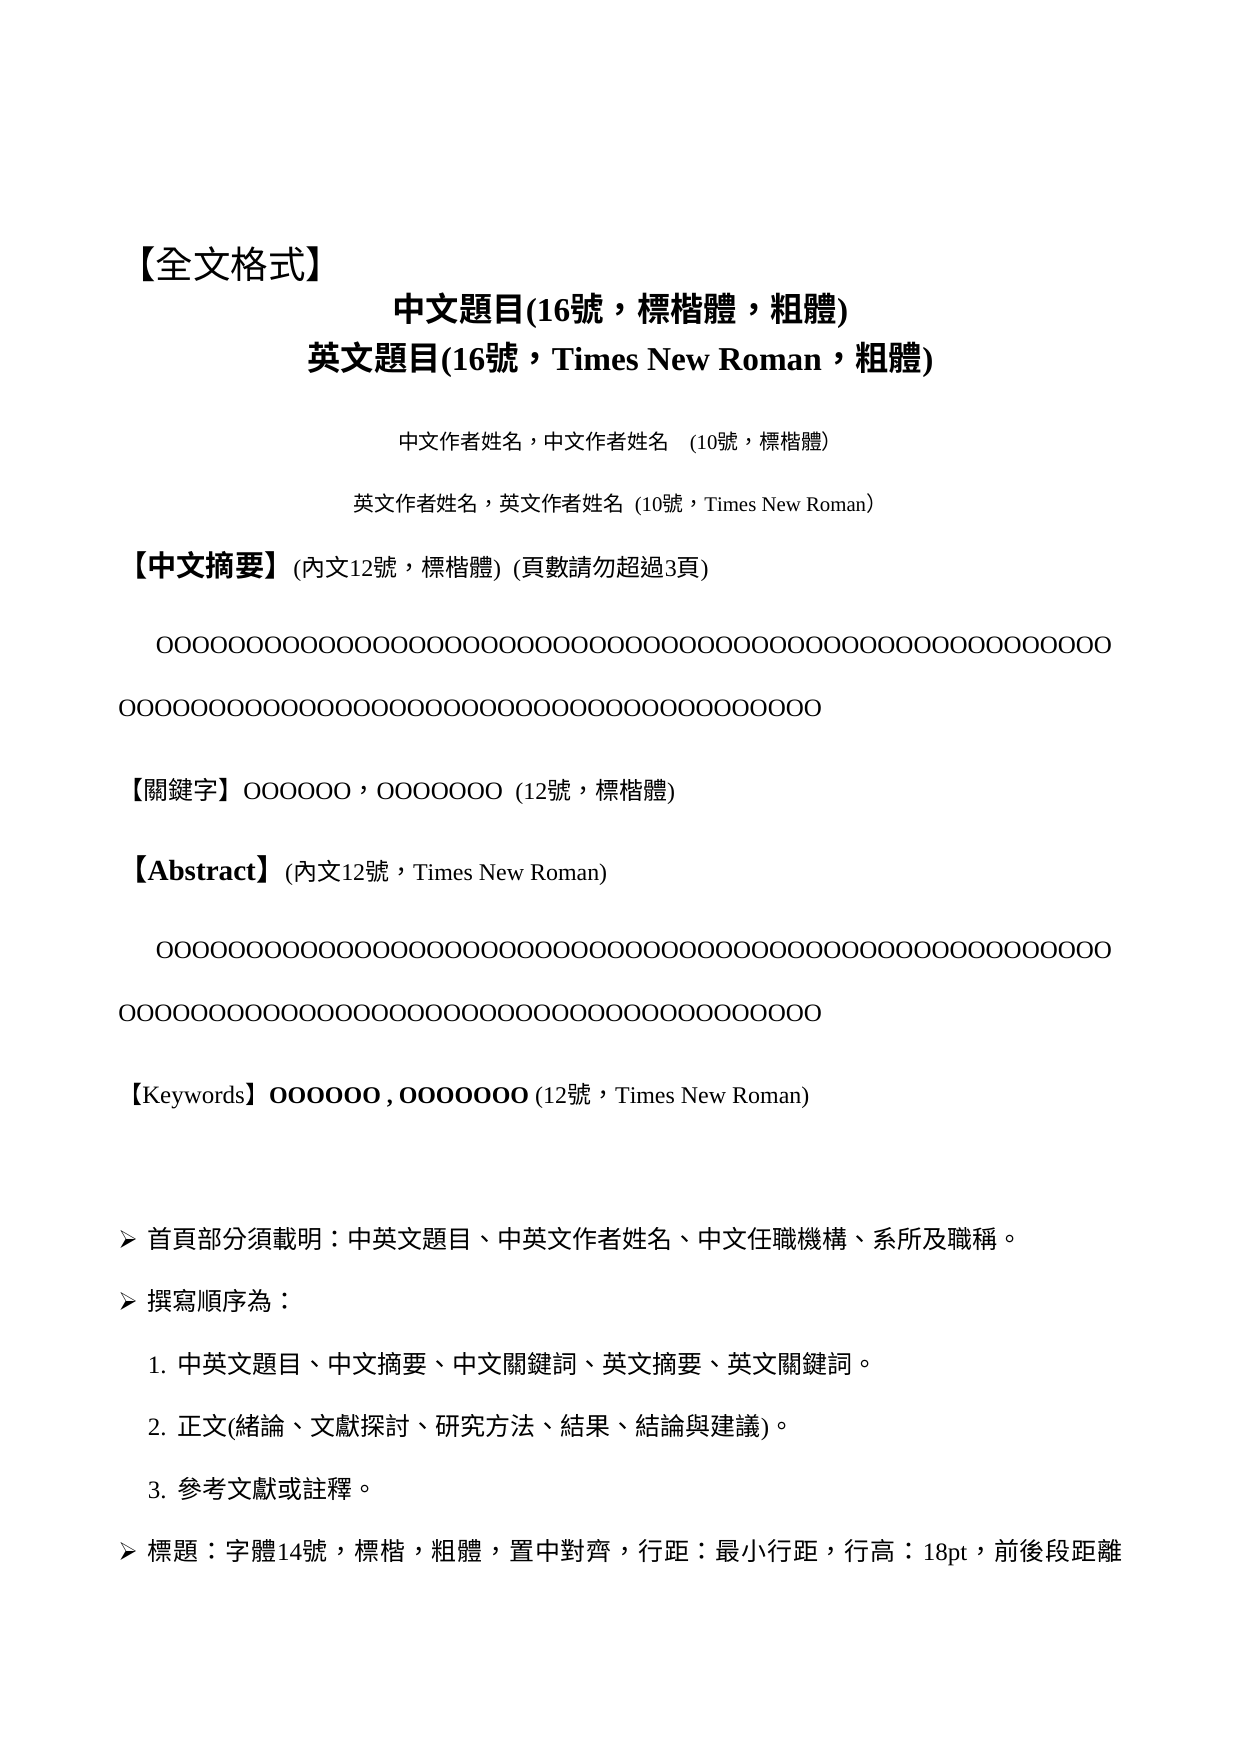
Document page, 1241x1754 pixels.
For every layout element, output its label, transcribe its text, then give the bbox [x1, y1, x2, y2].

text 【Abstract】(內文12號，Times New Roman) [118, 847, 1122, 889]
text 【全文格式】 [118, 221, 1122, 283]
text 【Keywords】OOOOOO , OOOOOOO (12號，Times New Roman) [118, 1052, 1122, 1114]
text OOOOOOOOOOOOOOOOOOOOOOOOOOOOOOOOOOOOOOOOOOOOOOOOOOOOOOOOOOOOOOOOOOOOOOOOOOOOOOOOOOOOOOOOOOOO [118, 603, 1122, 728]
text 中文作者姓名，中文作者姓名 (10號，標楷體） [118, 398, 1122, 461]
text 英文作者姓名，英文作者姓名 (10號，Times New Roman） [118, 461, 1122, 523]
list 撰寫順序為： [118, 1258, 1122, 1321]
text OOOOOOOOOOOOOOOOOOOOOOOOOOOOOOOOOOOOOOOOOOOOOOOOOOOOOOOOOOOOOOOOOOOOOOOOOOOOOOOOOOOOOOOOOOOO [118, 908, 1122, 1033]
list 正文(緒論、文獻探討、研究方法、結果、結論與建議)。 [148, 1383, 1122, 1446]
text 中文題目(16號，標楷體，粗體) [118, 283, 1122, 331]
text 英文題目(16號，Times New Roman，粗體) [118, 331, 1122, 380]
text 【中文摘要】(內文12號，標楷體) (頁數請勿超過3頁) [118, 542, 1122, 584]
list 首頁部分須載明：中英文題目、中英文作者姓名、中文任職機構、系所及職稱。 [118, 1196, 1202, 1258]
list 標題：字體14號，標楷，粗體，置中對齊，行距：最小行距，行高：18pt，前後段距離 [118, 1508, 1122, 1571]
list 中英文題目、中文摘要、中文關鍵詞、英文摘要、英文關鍵詞。 [148, 1321, 1122, 1383]
list 參考文獻或註釋。 [148, 1446, 1122, 1508]
text 【關鍵字】OOOOOO，OOOOOOO (12號，標楷體) [118, 747, 1122, 809]
